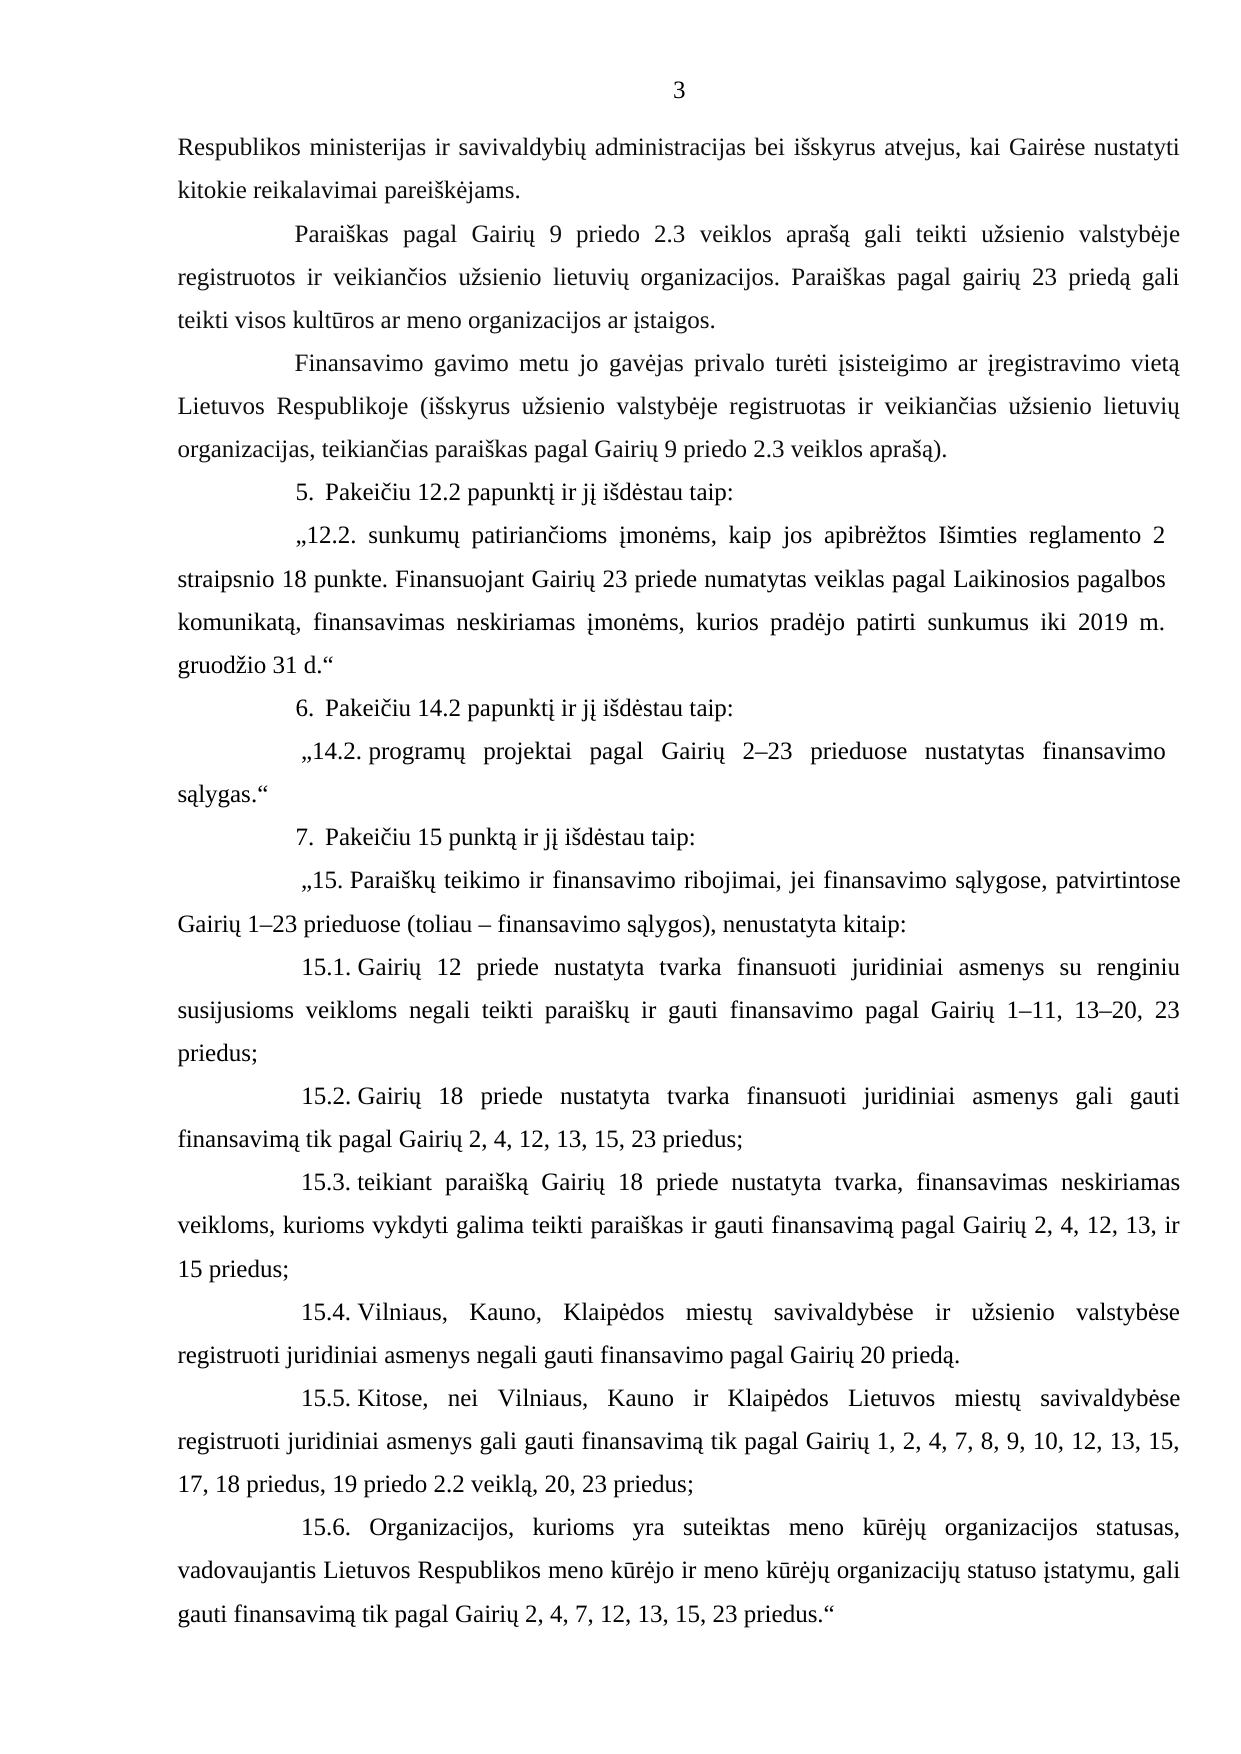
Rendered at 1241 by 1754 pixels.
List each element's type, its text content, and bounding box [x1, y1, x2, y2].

text 5. Pakeičiu 12.2 papunktį ir jį išdėstau taip: [295, 477, 1167, 506]
text Finansavimo gavimo metu jo gavėjas privalo turėti įsisteigimo ar įregistravimo vietą Lietuvos Respublikoje (išskyrus užsienio valstybėje registruotas ir veikiančias užsienio lietuvių organizacijas, teikiančias paraiškas pagal Gairių 9 priedo 2.3 veiklos aprašą). [177, 348, 1181, 463]
text 15.3. teikiant paraišką Gairių 18 priede nustatyta tvarka, finansavimas neskiriamas veikloms, kurioms vykdyti galima teikti paraiškas ir gauti finansavimą pagal Gairių 2, 4, 12, 13, ir 15 priedus; [177, 1167, 1181, 1282]
text Paraiškas pagal Gairių 9 priedo 2.3 veiklos aprašą gali teikti užsienio valstybėje registruotos ir veikiančios užsienio lietuvių organizacijos. Paraiškas pagal gairių 23 priedą gali teikti visos kultūros ar meno organizacijos ar įstaigos. [177, 219, 1181, 334]
text „14.2. programų projektai pagal Gairių 2–23 prieduose nustatytas finansavimo sąlygas.“ [177, 736, 1167, 808]
text 15.2. Gairių 18 priede nustatyta tvarka finansuoti juridiniai asmenys gali gauti finansavimą tik pagal Gairių 2, 4, 12, 13, 15, 23 priedus; [177, 1081, 1181, 1153]
text 15.1. Gairių 12 priede nustatyta tvarka finansuoti juridiniai asmenys su renginiu susijusioms veikloms negali teikti paraiškų ir gauti finansavimo pagal Gairių 1–11, 13–20, 23 priedus; [177, 952, 1181, 1067]
text 15.4. Vilniaus, Kauno, Klaipėdos miestų savivaldybėse ir užsienio valstybėse registruoti juridiniai asmenys negali gauti finansavimo pagal Gairių 20 priedą. [177, 1297, 1181, 1369]
text „12.2. sunkumų patiriančioms įmonėms, kaip jos apibrėžtos Išimties reglamento 2 straipsnio 18 punkte. Finansuojant Gairių 23 priede numatytas veiklas pagal Laikinosios pagalbos komunikatą, finansavimas neskiriamas įmonėms, kurios pradėjo patirti sunkumus iki 2019 m. gruodžio 31 d.“ [177, 521, 1167, 679]
text 15.6. Organizacijos, kurioms yra suteiktas meno kūrėjų organizacijos statusas, vadovaujantis Lietuvos Respublikos meno kūrėjo ir meno kūrėjų organizacijų statuso įstatymu, gali gauti finansavimą tik pagal Gairių 2, 4, 7, 12, 13, 15, 23 priedus.“ [177, 1512, 1181, 1627]
text Respublikos ministerijas ir savivaldybių administracijas bei išskyrus atvejus, kai Gairėse nustatyti kitokie reikalavimai pareiškėjams. [177, 132, 1181, 204]
text „15. Paraiškų teikimo ir finansavimo ribojimai, jei finansavimo sąlygose, patvirtintose Gairių 1–23 prieduose (toliau – finansavimo sąlygos), nenustatyta kitaip: [177, 866, 1181, 937]
text 6. Pakeičiu 14.2 papunktį ir jį išdėstau taip: [295, 693, 1167, 722]
text 7. Pakeičiu 15 punktą ir jį išdėstau taip: [295, 822, 1167, 851]
text 15.5. Kitose, nei Vilniaus, Kauno ir Klaipėdos Lietuvos miestų savivaldybėse registruoti juridiniai asmenys gali gauti finansavimą tik pagal Gairių 1, 2, 4, 7, 8, 9, 10, 12, 13, 15, 17, 18 priedus, 19 priedo 2.2 veiklą, 20, 23 priedus; [177, 1383, 1181, 1498]
